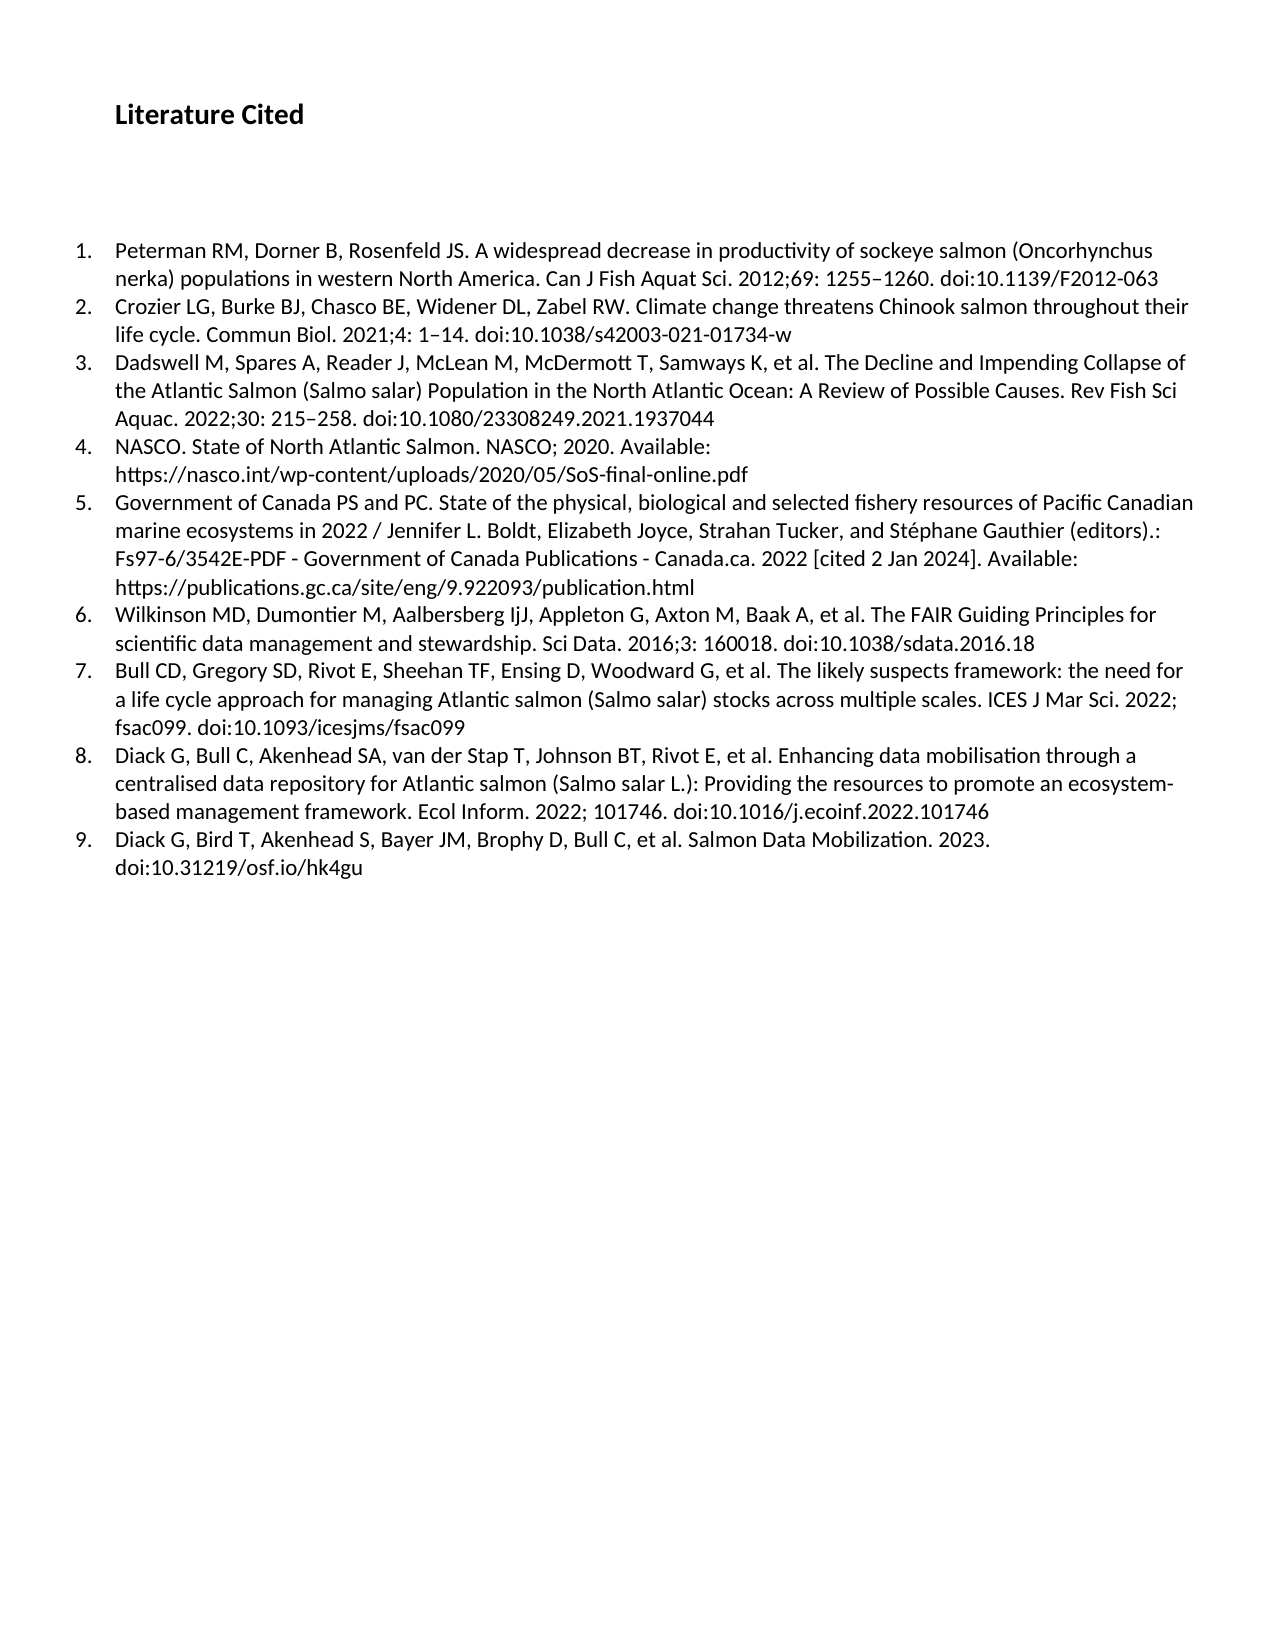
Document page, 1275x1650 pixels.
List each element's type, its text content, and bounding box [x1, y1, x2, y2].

text 6. Wilkinson MD, Dumontier M, Aalbersberg IjJ, Appleton G, Axton M, Baak A, et al. The FAIR Guiding Principles for scientific data management and stewardship. Sci Data. 2016;3: 160018. doi:10.1038/sdata.2016.18 [75, 601, 1200, 657]
text 9. Diack G, Bird T, Akenhead S, Bayer JM, Brophy D, Bull C, et al. Salmon Data Mobilization. 2023. doi:10.31219/osf.io/hk4gu [75, 825, 1200, 881]
text 1. Peterman RM, Dorner B, Rosenfeld JS. A widespread decrease in productivity of sockeye salmon (Oncorhynchus nerka) populations in western North America. Can J Fish Aquat Sci. 2012;69: 1255–1260. doi:10.1139/F2012-063 [75, 236, 1200, 292]
text 5. Government of Canada PS and PC. State of the physical, biological and selected fishery resources of Pacific Canadian marine ecosystems in 2022 / Jennifer L. Boldt, Elizabeth Joyce, Strahan Tucker, and Stéphane Gauthier (editors).: Fs97-6/3542E-PDF - Government of Canada Publications - Canada.ca. 2022 [cited 2 Jan 2024]. Available: https://publications.gc.ca/site/eng/9.922093/publication.html [75, 488, 1200, 601]
text 7. Bull CD, Gregory SD, Rivot E, Sheehan TF, Ensing D, Woodward G, et al. The likely suspects framework: the need for a life cycle approach for managing Atlantic salmon (Salmo salar) stocks across multiple scales. ICES J Mar Sci. 2022; fsac099. doi:10.1093/icesjms/fsac099 [75, 657, 1200, 741]
text 4. NASCO. State of North Atlantic Salmon. NASCO; 2020. Available: https://nasco.int/wp-content/uploads/2020/05/SoS-final-online.pdf [75, 432, 1200, 488]
subtitle Literature Cited [115, 96, 1200, 131]
text 8. Diack G, Bull C, Akenhead SA, van der Stap T, Johnson BT, Rivot E, et al. Enhancing data mobilisation through a centralised data repository for Atlantic salmon (Salmo salar L.): Providing the resources to promote an ecosystem-based management framework. Ecol Inform. 2022; 101746. doi:10.1016/j.ecoinf.2022.101746 [75, 741, 1200, 825]
text 2. Crozier LG, Burke BJ, Chasco BE, Widener DL, Zabel RW. Climate change threatens Chinook salmon throughout their life cycle. Commun Biol. 2021;4: 1–14. doi:10.1038/s42003-021-01734-w [75, 292, 1200, 348]
text 3. Dadswell M, Spares A, Reader J, McLean M, McDermott T, Samways K, et al. The Decline and Impending Collapse of the Atlantic Salmon (Salmo salar) Population in the North Atlantic Ocean: A Review of Possible Causes. Rev Fish Sci Aquac. 2022;30: 215–258. doi:10.1080/23308249.2021.1937044 [75, 348, 1200, 432]
